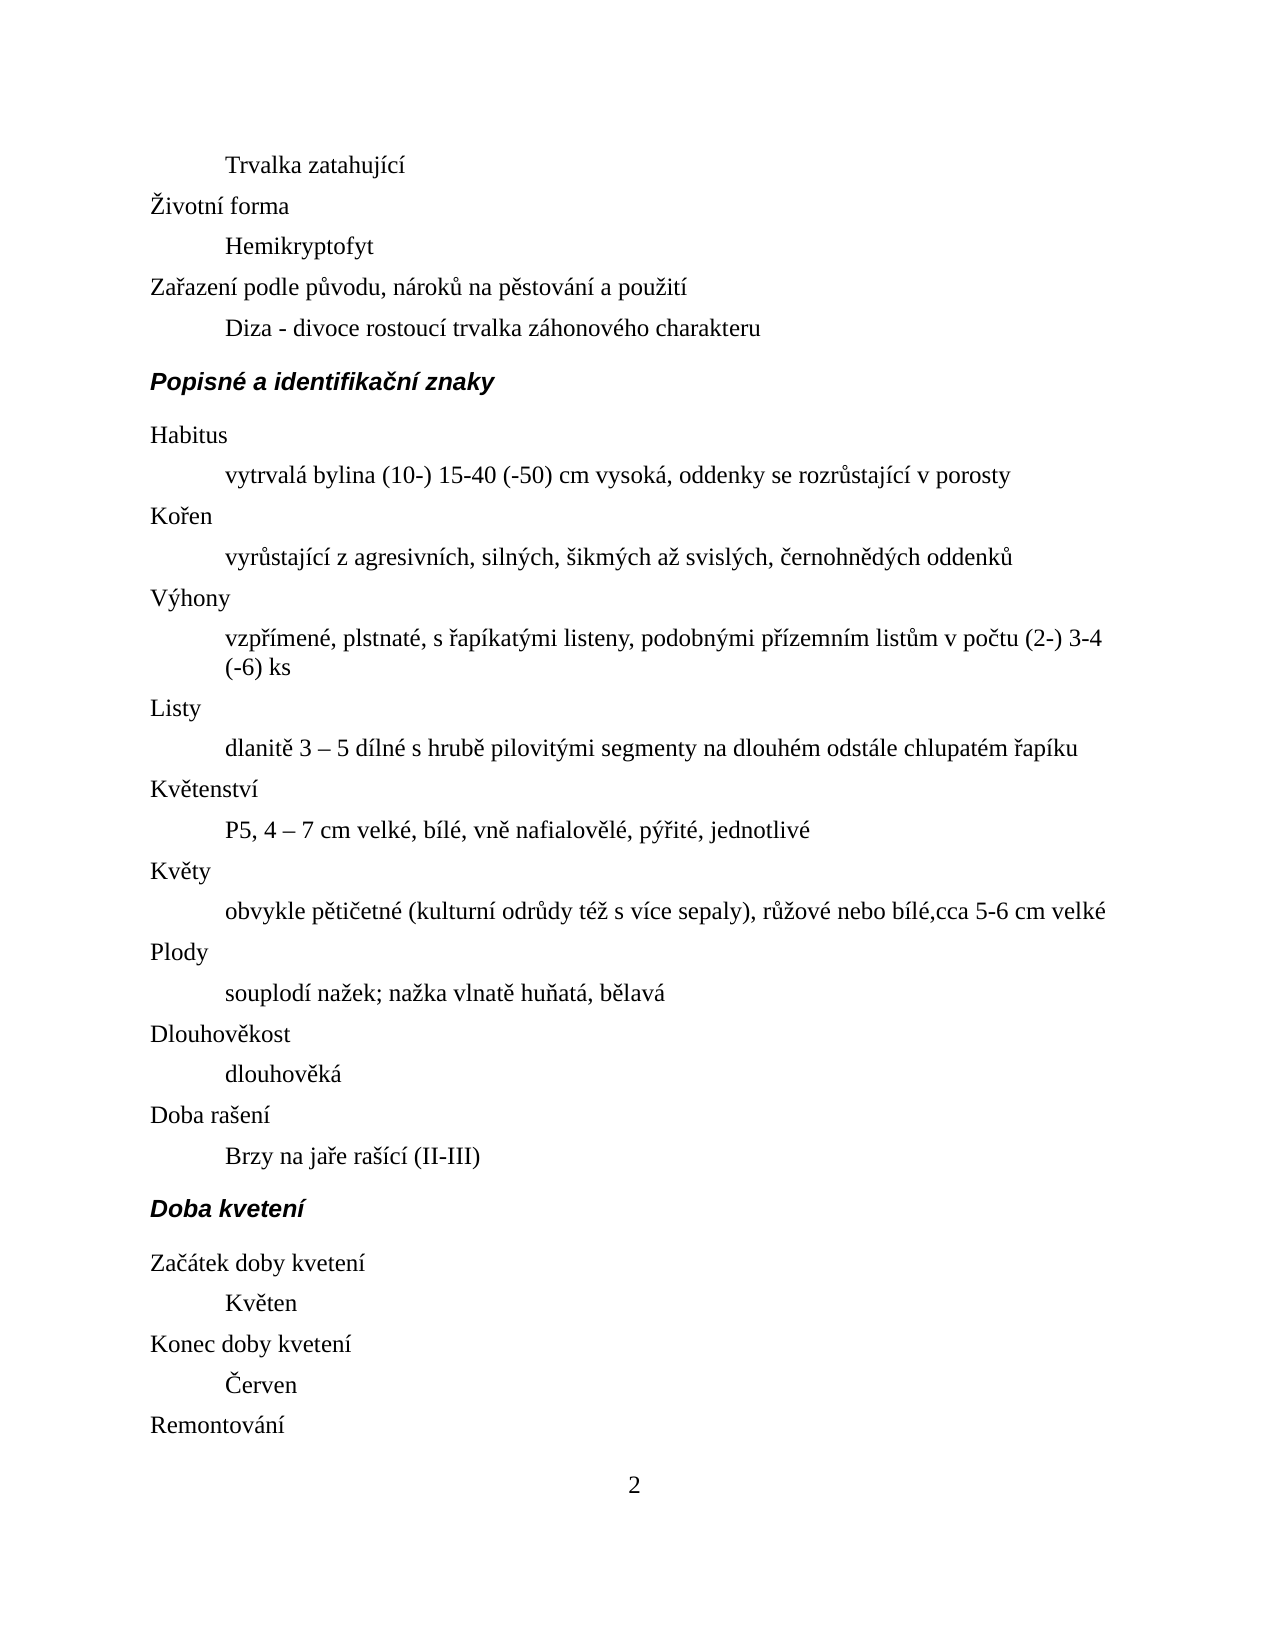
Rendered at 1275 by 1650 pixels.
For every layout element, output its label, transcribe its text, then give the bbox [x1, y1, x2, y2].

text Habitus [150, 420, 1125, 448]
text Květen [225, 1288, 1125, 1317]
text Brzy na jaře rašící (II-III) [225, 1141, 1125, 1169]
text dlouhověká [225, 1059, 1125, 1088]
text vytrvalá bylina (10-) 15-40 (-50) cm vysoká, oddenky se rozrůstající v porosty [225, 460, 1125, 489]
text Plody [150, 937, 1125, 966]
text souplodí nažek; nažka vlnatě huňatá, bělavá [225, 978, 1125, 1007]
text P5, 4 – 7 cm velké, bílé, vně nafialovělé, pýřité, jednotlivé [225, 815, 1125, 844]
text Zařazení podle původu, nároků na pěstování a použití [150, 272, 1125, 301]
text Květy [150, 856, 1125, 884]
text Kořen [150, 501, 1125, 530]
text Listy [150, 693, 1125, 722]
text Dlouhověkost [150, 1019, 1125, 1047]
text Výhony [150, 583, 1125, 611]
text vyrůstající z agresivních, silných, šikmých až svislých, černohnědých oddenků [225, 542, 1125, 571]
text Konec doby kvetení [150, 1329, 1125, 1358]
text Červen [225, 1370, 1125, 1398]
text Diza - divoce rostoucí trvalka záhonového charakteru [225, 313, 1125, 342]
text Životní forma [150, 191, 1125, 219]
subtitle Popisné a identifikační znaky [150, 367, 1125, 395]
text Začátek doby kvetení [150, 1248, 1125, 1276]
text Hemikryptofyt [225, 231, 1125, 260]
text vzpřímené, plstnaté, s řapíkatými listeny, podobnými přízemním listům v počtu (2-) 3-4 (-6) ks [225, 623, 1125, 681]
subtitle Doba kvetení [150, 1194, 1125, 1223]
text Doba rašení [150, 1100, 1125, 1129]
text Remontování [150, 1411, 1125, 1439]
text Trvalka zatahující [225, 150, 1125, 179]
text obvykle pětičetné (kulturní odrůdy též s více sepaly), růžové nebo bílé,cca 5-6 cm velké [225, 896, 1125, 925]
text dlanitě 3 – 5 dílné s hrubě pilovitými segmenty na dlouhém odstále chlupatém řapíku [225, 733, 1125, 762]
text Květenství [150, 774, 1125, 803]
